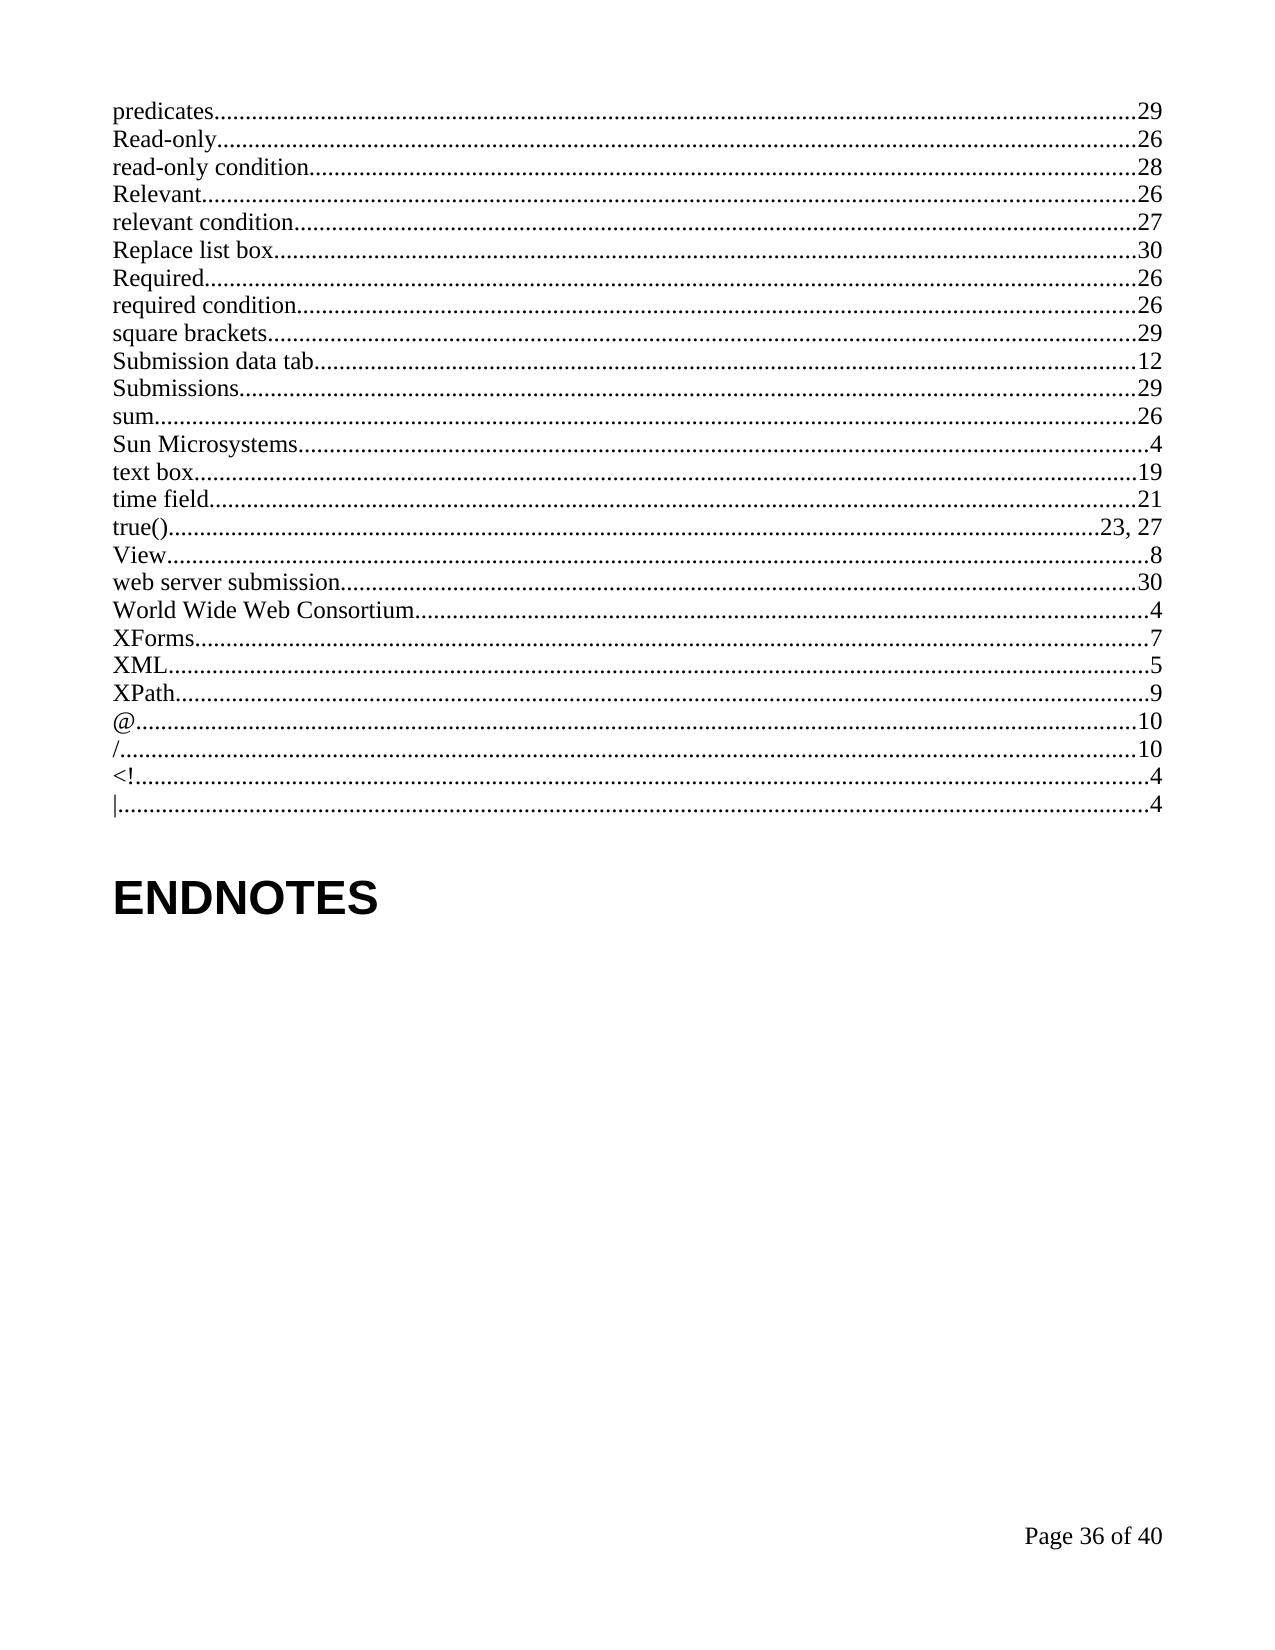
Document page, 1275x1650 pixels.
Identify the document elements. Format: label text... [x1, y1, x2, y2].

text View 8 [112, 541, 1162, 568]
text text box 19 [112, 458, 1162, 485]
text World Wide Web Consortium 4 [112, 596, 1162, 624]
text | 4 [112, 790, 1162, 818]
text XML 5 [112, 652, 1162, 679]
text web server submission 30 [112, 568, 1162, 596]
text Relevant 26 [112, 181, 1162, 208]
text Submission data tab 12 [112, 347, 1162, 374]
text / 10 [112, 735, 1162, 762]
text XForms 7 [112, 624, 1162, 652]
text XPath 9 [112, 679, 1162, 707]
text <! 4 [112, 762, 1162, 790]
text square brackets 29 [112, 319, 1162, 347]
text relevant condition 27 [112, 208, 1162, 236]
text time field 21 [112, 485, 1162, 513]
text @ 10 [112, 707, 1162, 735]
text Replace list box 30 [112, 236, 1162, 264]
text Submissions 29 [112, 374, 1162, 402]
text required condition 26 [112, 291, 1162, 319]
text sum 26 [112, 402, 1162, 430]
text true() 23, 27 [112, 513, 1162, 541]
text predicates 29 [112, 97, 1162, 125]
text Required 26 [112, 264, 1162, 291]
text Sun Microsystems 4 [112, 430, 1162, 458]
subtitle Endnotes [112, 871, 1162, 924]
text read-only condition 28 [112, 153, 1162, 181]
text Read-only 26 [112, 125, 1162, 153]
